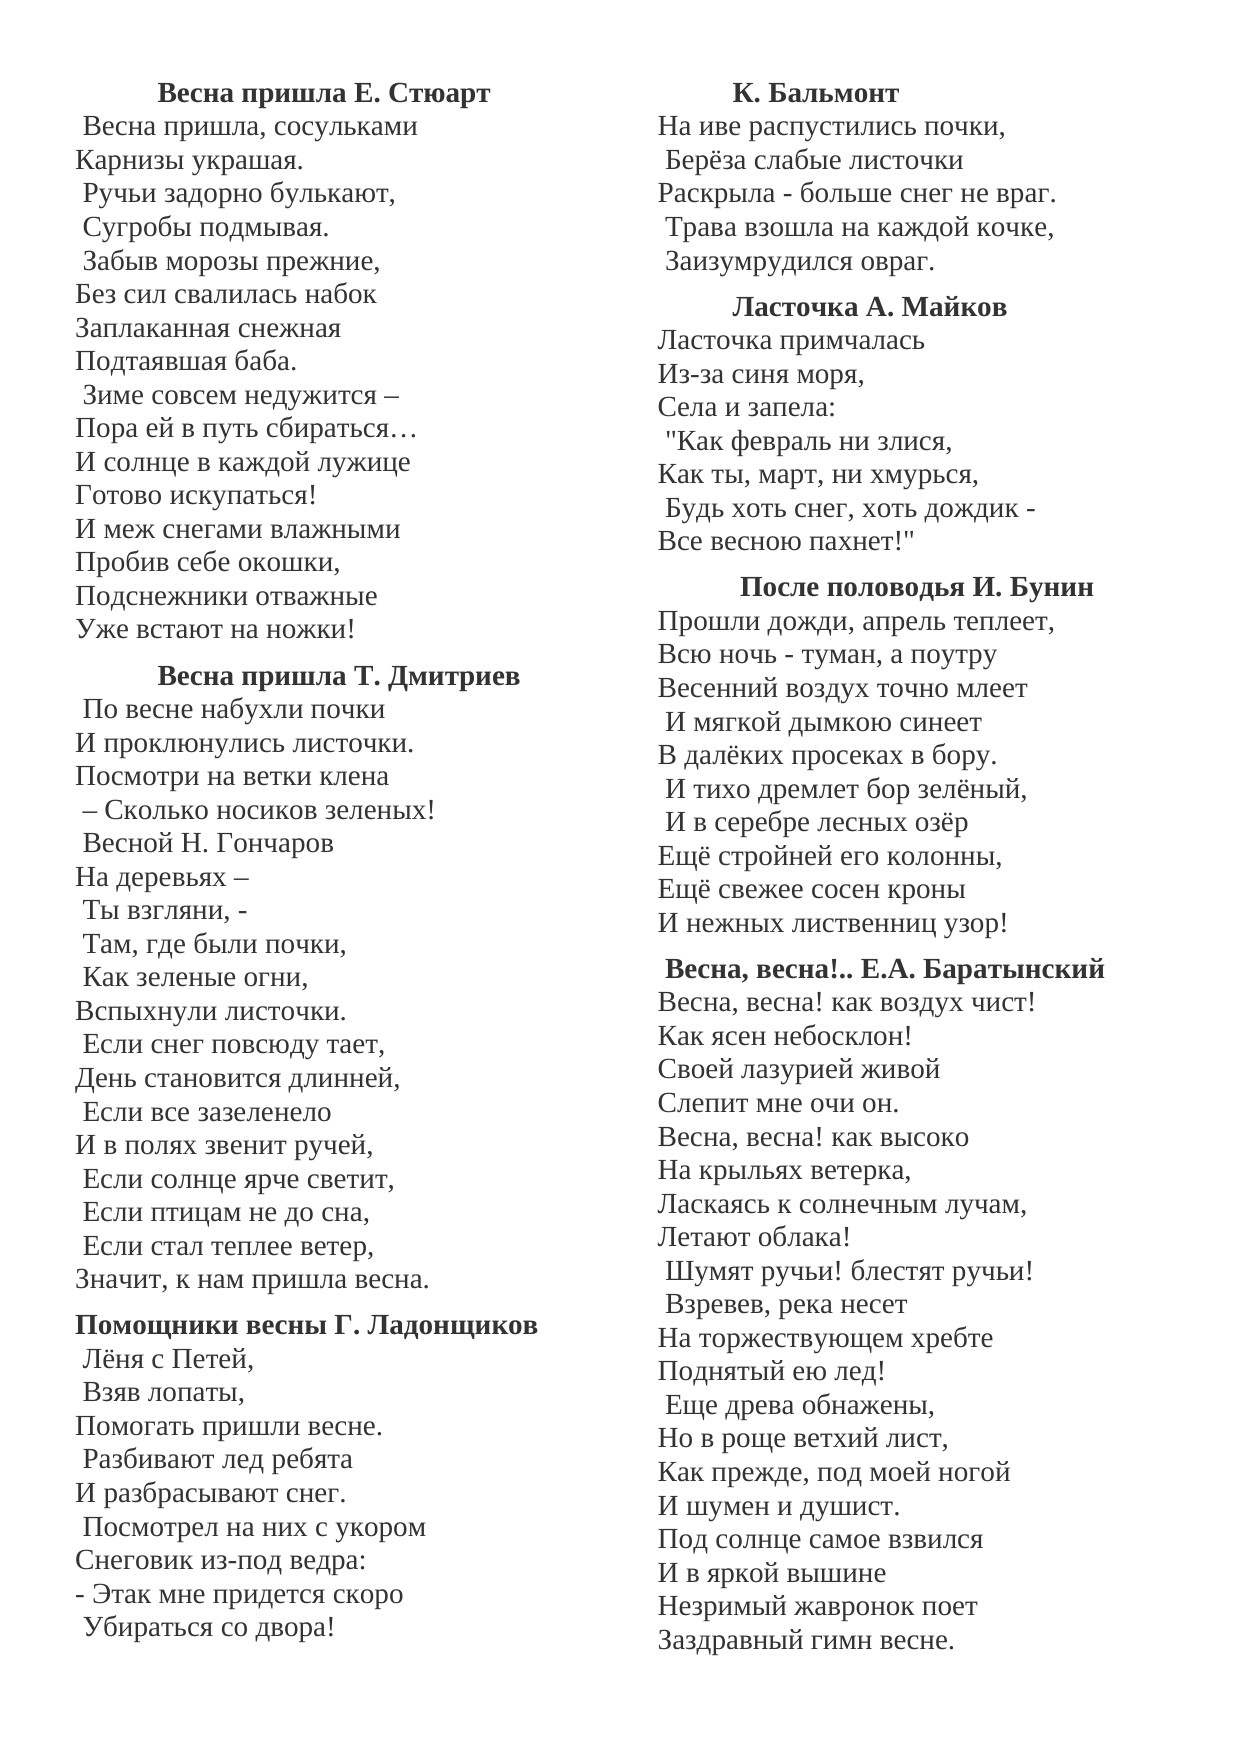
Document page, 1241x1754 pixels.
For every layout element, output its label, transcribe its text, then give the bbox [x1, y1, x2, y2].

text Прошли дожди, апрель теплеет, [657, 603, 1165, 637]
text Если солнце ярче светит, [75, 1161, 582, 1194]
text Из-за синя моря, [657, 356, 1165, 389]
text Уже встают на ножки! [75, 612, 582, 645]
text Если птицам не до сна, [75, 1194, 582, 1228]
text В далёких просеках в бору. [657, 737, 1165, 771]
text Если снег повсюду тает, [75, 1027, 582, 1060]
text И проклюнулись листочки. [75, 725, 582, 758]
text Там, где были почки, [75, 926, 582, 959]
text - Этак мне придется скоро [75, 1576, 582, 1609]
text По весне набухли почки [75, 691, 582, 725]
text Как прежде, под моей ногой [657, 1454, 1165, 1488]
text Помощники весны Г. Ладонщиков [75, 1307, 582, 1341]
text Трава взошла на каждой кочке, [657, 209, 1165, 243]
text Посмотрел на них с укором [75, 1509, 582, 1542]
text "Как февраль ни злися, [657, 423, 1165, 456]
text Зиме совсем недужится – [75, 377, 582, 410]
text На торжествующем хребте [657, 1320, 1165, 1353]
text Если все зазеленело [75, 1094, 582, 1127]
text Но в роще ветхий лист, [657, 1421, 1165, 1454]
text Посмотри на ветки клена [75, 758, 582, 792]
text Вспыхнули листочки. [75, 993, 582, 1027]
text Заизумрудился овраг. [657, 243, 1165, 276]
text День становится длинней, [75, 1060, 582, 1094]
text И в яркой вышине [657, 1555, 1165, 1588]
text Значит, к нам пришла весна. [75, 1261, 582, 1295]
text Взяв лопаты, [75, 1374, 582, 1408]
text Села и запела: [657, 389, 1165, 423]
text Шумят ручьи! блестят ручьи! [657, 1253, 1165, 1286]
text Всю ночь - туман, а поутру [657, 637, 1165, 670]
text Без сил свалилась набок [75, 276, 582, 310]
text Весной Н. Гончаров [75, 825, 582, 859]
text Берёза слабые листочки [657, 142, 1165, 176]
text Ещё свежее сосен кроны [657, 871, 1165, 905]
text И меж снегами влажными [75, 511, 582, 544]
text Взревев, река несет [657, 1286, 1165, 1320]
text И тихо дремлет бор зелёный, [657, 771, 1165, 804]
text Карнизы украшая. [75, 142, 582, 176]
text Убираться со двора! [75, 1609, 582, 1643]
text Готово искупаться! [75, 477, 582, 511]
text Ручьи задорно булькают, [75, 176, 582, 209]
text Заздравный гимн весне. [657, 1622, 1165, 1655]
text – Сколько носиков зеленых! [75, 792, 582, 825]
text И солнце в каждой лужице [75, 444, 582, 477]
text Весна, весна! как воздух чист! [657, 984, 1165, 1018]
text Будь хоть снег, хоть дождик - [657, 490, 1165, 523]
text И в серебре лесных озёр [657, 804, 1165, 838]
text Еще древа обнажены, [657, 1387, 1165, 1421]
text И в полях звенит ручей, [75, 1127, 582, 1161]
text И разбрасывают снег. [75, 1475, 582, 1509]
text На деревьях – [75, 859, 582, 892]
text Под солнце самое взвился [657, 1521, 1165, 1555]
text Ты взгляни, - [75, 892, 582, 926]
text Пробив себе окошки, [75, 544, 582, 578]
text И нежных лиственниц узор! [657, 905, 1165, 938]
text Весна пришла Е. Стюарт [150, 75, 582, 108]
text Весна пришла Т. Дмитриев [150, 658, 582, 691]
text Как ты, март, ни хмурься, [657, 456, 1165, 490]
text И мягкой дымкою синеет [657, 704, 1165, 737]
text Поднятый ею лед! [657, 1353, 1165, 1387]
text На крыльях ветерка, [657, 1152, 1165, 1186]
text Весна, весна! как высоко [657, 1119, 1165, 1152]
text Сугробы подмывая. [75, 209, 582, 243]
text Ласкаясь к солнечным лучам, [657, 1186, 1165, 1219]
text Все весною пахнет!" [657, 523, 1165, 557]
text Раскрыла - больше снег не враг. [657, 176, 1165, 209]
text Пора ей в путь сбираться… [75, 410, 582, 444]
text Как зеленые огни, [75, 959, 582, 993]
text Подснежники отважные [75, 578, 582, 612]
text Ласточка примчалась [657, 322, 1165, 356]
text Разбивают лед ребята [75, 1442, 582, 1475]
text Своей лазурией живой [657, 1052, 1165, 1085]
text Снеговик из-под ведра: [75, 1542, 582, 1576]
text Помогать пришли весне. [75, 1408, 582, 1442]
text Весенний воздух точно млеет [657, 670, 1165, 704]
text Заплаканная снежная [75, 310, 582, 343]
text К. Бальмонт [732, 75, 1165, 108]
text Незримый жавронок поет [657, 1588, 1165, 1622]
text Лёня с Петей, [75, 1341, 582, 1374]
text И шумен и душист. [657, 1488, 1165, 1521]
text Если стал теплее ветер, [75, 1228, 582, 1261]
text На иве распустились почки, [657, 108, 1165, 142]
text После половодья И. Бунин [732, 569, 1165, 603]
text Забыв морозы прежние, [75, 243, 582, 276]
text Ещё стройней его колонны, [657, 838, 1165, 871]
text Слепит мне очи он. [657, 1085, 1165, 1119]
text Ласточка А. Майков [732, 289, 1165, 322]
text Весна пришла, сосульками [75, 108, 582, 142]
text Подтаявшая баба. [75, 343, 582, 377]
text Весна, весна!.. Е.А. Баратынский [657, 951, 1165, 984]
text Летают облака! [657, 1219, 1165, 1253]
text Как ясен небосклон! [657, 1018, 1165, 1052]
